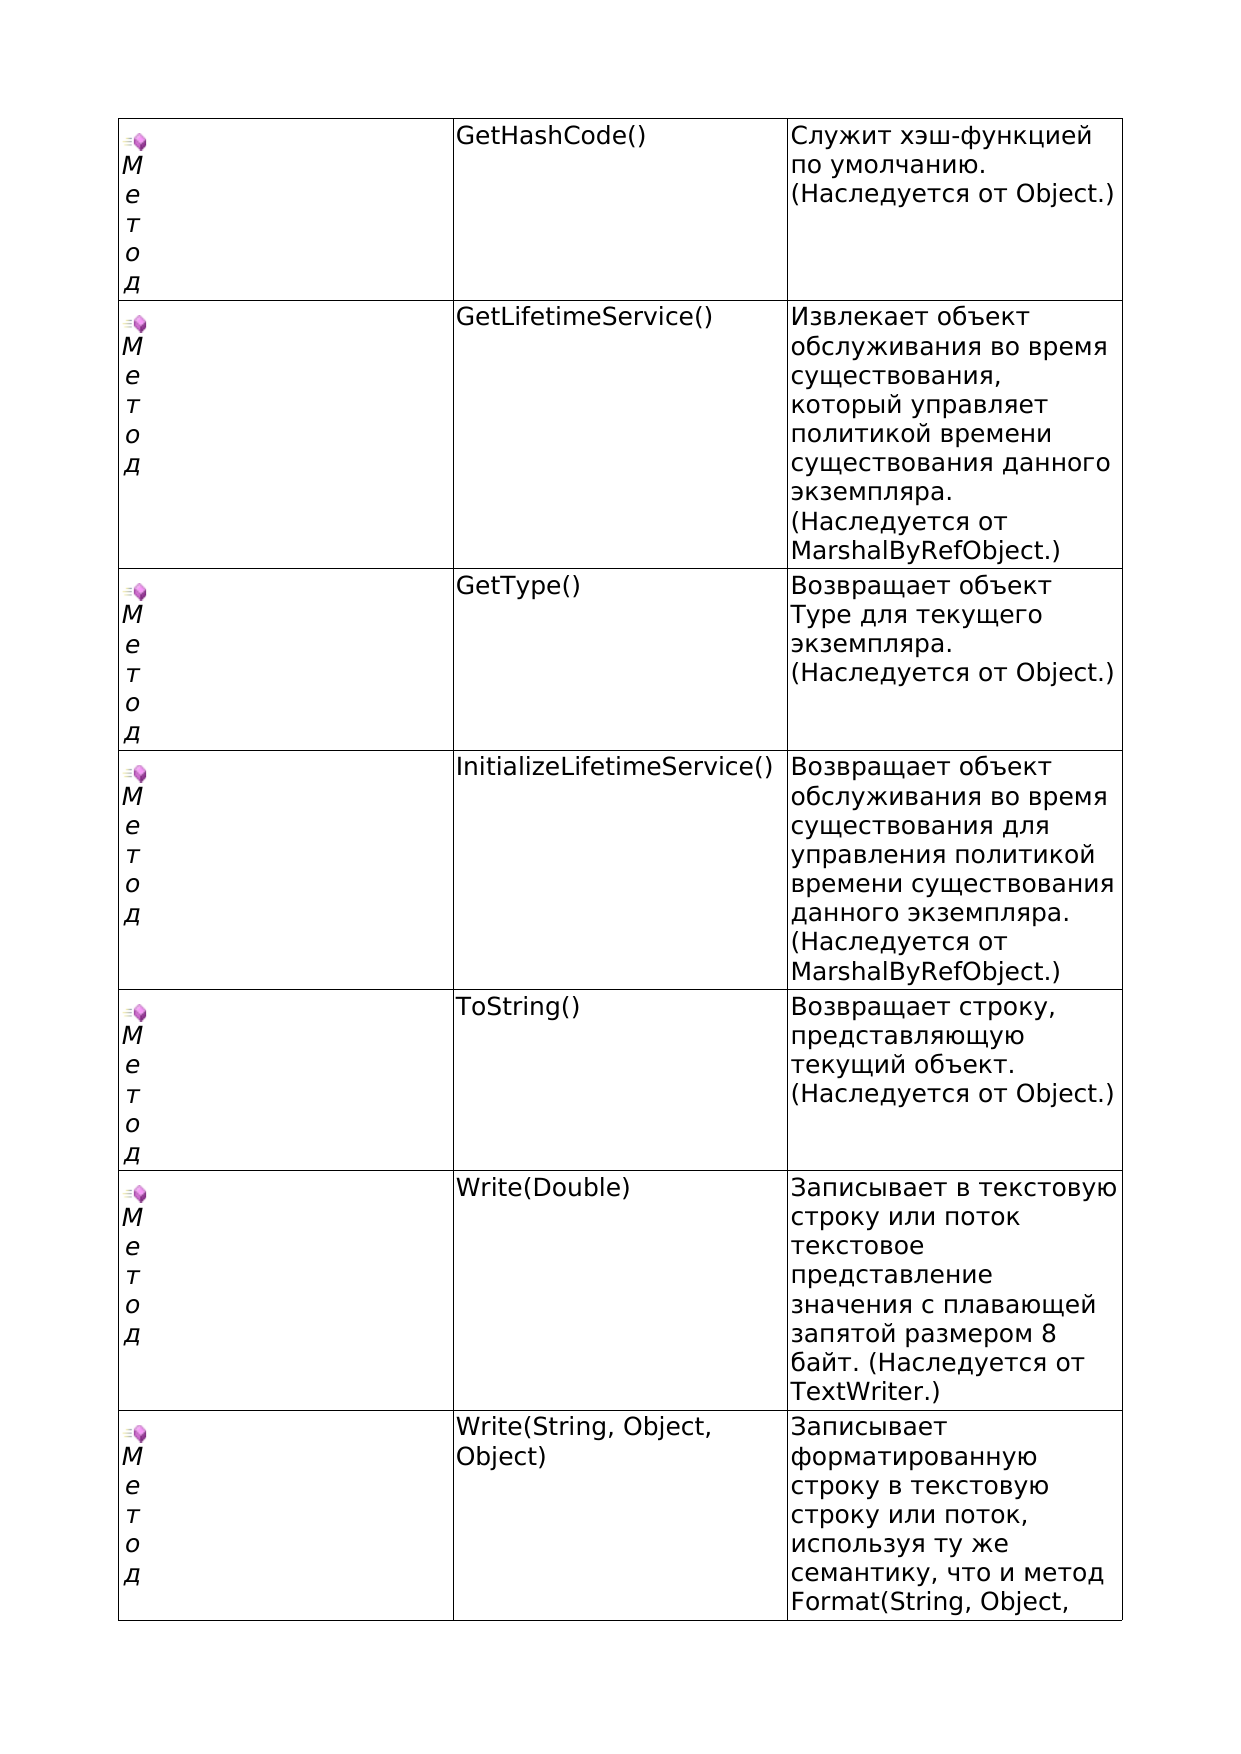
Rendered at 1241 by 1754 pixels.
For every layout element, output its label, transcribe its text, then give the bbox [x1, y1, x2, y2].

picture [121, 315, 147, 333]
table_cell [119, 1411, 453, 1619]
table_cell GetHashCode() [454, 119, 787, 299]
table_cell Возвращает объект Type для текущего экземпляра. (Наследуется от Object.) [788, 569, 1122, 749]
table_cell Записывает в текстовую строку или поток текстовое представление значения с плавающей запятой размером 8 байт. (Наследуется от TextWriter.) [788, 1171, 1122, 1409]
table_cell [119, 1171, 453, 1409]
picture [121, 1004, 147, 1022]
picture [121, 765, 147, 783]
table_cell [119, 751, 453, 989]
table_cell Записывает форматированную строку в текстовую строку или поток, используя ту же семантику, что и метод Format(String, Object, [788, 1411, 1122, 1619]
table_cell Write(String, Object, Object) [454, 1411, 787, 1619]
table_cell [119, 119, 453, 299]
table_cell Извлекает объект обслуживания во время существования, который управляет политикой времени существования данного экземпляра. (Наследуется от MarshalByRefObject.) [788, 301, 1122, 568]
table_cell ToString() [454, 990, 787, 1170]
picture [121, 1185, 147, 1203]
picture [121, 1425, 147, 1443]
table_cell Служит хэш-функцией по умолчанию. (Наследуется от Object.) [788, 119, 1122, 299]
table_cell Возвращает строку, представляющую текущий объект. (Наследуется от Object.) [788, 990, 1122, 1170]
picture [121, 583, 147, 601]
table_cell GetLifetimeService() [454, 301, 787, 568]
picture [121, 133, 147, 151]
table_cell InitializeLifetimeService() [454, 751, 787, 989]
table_cell [119, 301, 453, 568]
table_cell Возвращает объект обслуживания во время существования для управления политикой времени существования данного экземпляра. (Наследуется от MarshalByRefObject.) [788, 751, 1122, 989]
table_cell Write(Double) [454, 1171, 787, 1409]
table_cell GetType() [454, 569, 787, 749]
table_cell [119, 569, 453, 749]
table_cell [119, 990, 453, 1170]
